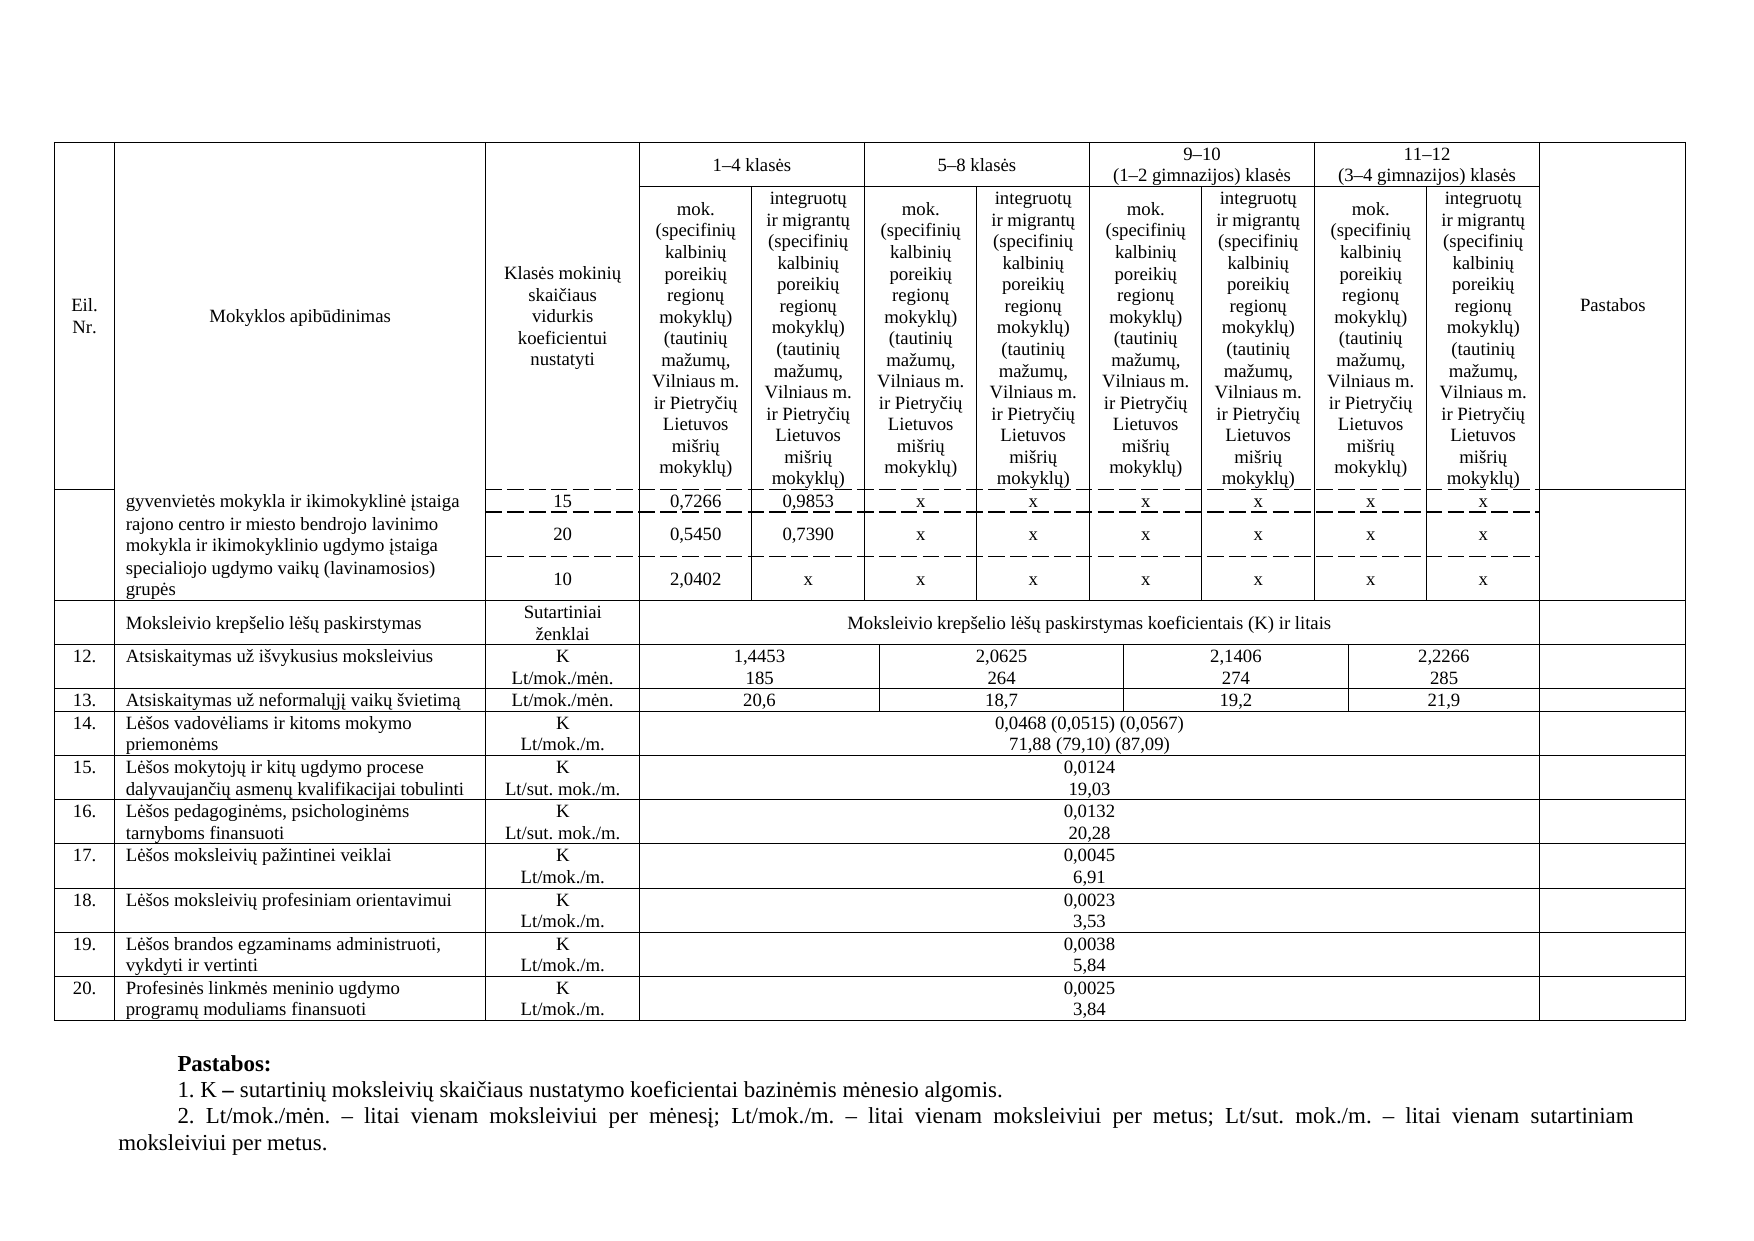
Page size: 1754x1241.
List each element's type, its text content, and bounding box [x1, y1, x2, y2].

table_cell Profesinės linkmės meninio ugdymo programų moduliams finansuoti [115, 977, 485, 1020]
table_cell K Lt/mok./mėn. [486, 645, 639, 688]
table_cell Lėšos mokytojų ir kitų ugdymo procese dalyvaujančių asmenų kvalifikacijai tobulinti [115, 756, 485, 799]
table_cell [1540, 977, 1685, 1020]
table_cell mok. (specifinių kalbinių poreikių regionų mokyklų) (tautinių mažumų, Vilniaus m. ir Pietryčių Lietuvos mišrių mokyklų) [865, 187, 976, 489]
table_cell x [1315, 511, 1426, 556]
table_cell x [1202, 556, 1314, 600]
table_cell x [1427, 556, 1539, 600]
table_cell 20,6 [640, 689, 879, 711]
table_header Pastabos [1540, 143, 1685, 489]
table_header 1–4 klasės [640, 143, 864, 186]
table_cell specialiojo ugdymo vaikų (lavinamosios) grupės [115, 556, 485, 600]
table_header 11–12 (3–4 gimnazijos) klasės [1315, 143, 1539, 186]
table_cell Lėšos vadovėliams ir kitoms mokymo priemonėms [115, 712, 485, 755]
table_cell Sutartiniai ženklai [486, 601, 639, 644]
table_cell K Lt/sut. mok./m. [486, 800, 639, 843]
table_cell 0,5450 [640, 511, 751, 556]
text 1. K – sutartinių moksleivių skaičiaus nustatymo koeficientai bazinėmis mėnesio algomis. [118, 1076, 1636, 1102]
table_cell 18,7 [880, 689, 1123, 711]
table_cell 19. [55, 933, 114, 976]
text 2. Lt/mok./mėn. – litai vienam moksleiviui per mėnesį; Lt/mok./m. – litai vienam moksleiviui per metus; Lt/sut. mok./m. – litai vienam sutartiniam moksleiviui per metus. [118, 1102, 1636, 1155]
table_cell 18. [55, 889, 114, 932]
table_cell x [1427, 489, 1539, 511]
table_cell mok. (specifinių kalbinių poreikių regionų mokyklų) (tautinių mažumų, Vilniaus m. ir Pietryčių Lietuvos mišrių mokyklų) [1090, 187, 1201, 489]
table_cell 14. [55, 712, 114, 755]
table_cell [55, 601, 114, 644]
table_cell 17. [55, 844, 114, 887]
table_cell [1540, 556, 1685, 600]
table_cell mok. (specifinių kalbinių poreikių regionų mokyklų) (tautinių mažumų, Vilniaus m. ir Pietryčių Lietuvos mišrių mokyklų) [640, 187, 751, 489]
table_cell Atsiskaitymas už išvykusius moksleivius [115, 645, 485, 688]
table_cell K Lt/mok./m. [486, 889, 639, 932]
table_cell 0,0025 3,84 [640, 977, 1539, 1020]
table_cell [55, 490, 114, 600]
table_header 9–10 (1–2 gimnazijos) klasės [1090, 143, 1314, 186]
table_cell mok. (specifinių kalbinių poreikių regionų mokyklų) (tautinių mažumų, Vilniaus m. ir Pietryčių Lietuvos mišrių mokyklų) [1315, 187, 1426, 489]
table_cell x [865, 489, 976, 511]
table_cell integruotų ir migrantų (specifinių kalbinių poreikių regionų mokyklų) (tautinių mažumų, Vilniaus m. ir Pietryčių Lietuvos mišrių mokyklų) [1427, 187, 1539, 489]
table_cell K Lt/sut. mok./m. [486, 756, 639, 799]
table_cell x [865, 511, 976, 556]
table_cell integruotų ir migrantų (specifinių kalbinių poreikių regionų mokyklų) (tautinių mažumų, Vilniaus m. ir Pietryčių Lietuvos mišrių mokyklų) [977, 187, 1089, 489]
table_cell 0,7390 [752, 511, 864, 556]
table_cell Atsiskaitymas už neformalųjį vaikų švietimą [115, 689, 485, 711]
table_cell Lėšos moksleivių pažintinei veiklai [115, 844, 485, 887]
table_cell x [977, 511, 1089, 556]
table_cell x [1315, 556, 1426, 600]
table_cell 20. [55, 977, 114, 1020]
table_cell x [865, 556, 976, 600]
table_cell K Lt/mok./m. [486, 844, 639, 887]
table_cell 0,0023 3,53 [640, 889, 1539, 932]
table_cell Moksleivio krepšelio lėšų paskirstymas [115, 601, 485, 644]
table_cell x [1427, 511, 1539, 556]
table_cell Lėšos moksleivių profesiniam orientavimui [115, 889, 485, 932]
table_cell 12. [55, 645, 114, 688]
table_cell integruotų ir migrantų (specifinių kalbinių poreikių regionų mokyklų) (tautinių mažumų, Vilniaus m. ir Pietryčių Lietuvos mišrių mokyklų) [1202, 187, 1314, 489]
table_cell [1540, 645, 1685, 688]
table_cell 0,0045 6,91 [640, 844, 1539, 887]
table_cell x [1090, 556, 1201, 600]
table_cell x [1315, 489, 1426, 511]
table_cell 2,2266 285 [1349, 645, 1539, 688]
table_cell 2,1406 274 [1124, 645, 1348, 688]
table_cell 15. [55, 756, 114, 799]
table_cell x [1202, 511, 1314, 556]
table_cell 20 [486, 511, 639, 556]
table_cell Lt/mok./mėn. [486, 689, 639, 711]
table_cell 15 [486, 489, 639, 511]
table_cell 0,0124 19,03 [640, 756, 1539, 799]
table_header Klasės mokinių skaičiaus vidurkis koeficientui nustatyti [486, 143, 639, 489]
table_cell 0,0468 (0,0515) (0,0567) 71,88 (79,10) (87,09) [640, 712, 1539, 755]
table_cell 2,0625 264 [880, 645, 1123, 688]
table_cell x [1202, 489, 1314, 511]
table_cell K Lt/mok./m. [486, 933, 639, 976]
table_cell x [977, 556, 1089, 600]
text Pastabos: [118, 1050, 1636, 1076]
table_cell [1540, 490, 1685, 556]
table_cell 19,2 [1124, 689, 1348, 711]
table_header Eil. Nr. [55, 143, 114, 489]
table_cell [1540, 756, 1685, 799]
table_header 5–8 klasės [865, 143, 1089, 186]
table_cell Moksleivio krepšelio lėšų paskirstymas koeficientais (K) ir litais [640, 601, 1539, 644]
table_cell 0,9853 [752, 489, 864, 511]
table_cell [1540, 844, 1685, 887]
table_cell [1540, 800, 1685, 843]
table_cell 16. [55, 800, 114, 843]
table_cell 0,0132 20,28 [640, 800, 1539, 843]
table_cell K Lt/mok./m. [486, 712, 639, 755]
table_cell Lėšos pedagoginėms, psichologinėms tarnyboms finansuoti [115, 800, 485, 843]
table_cell [1540, 689, 1685, 711]
table_cell x [977, 489, 1089, 511]
table_cell 21,9 [1349, 689, 1539, 711]
table_cell rajono centro ir miesto bendrojo lavinimo mokykla ir ikimokyklinio ugdymo įstaiga [115, 511, 485, 556]
table_cell [1540, 933, 1685, 976]
table_cell 13. [55, 689, 114, 711]
table_cell [1540, 889, 1685, 932]
table_cell Lėšos brandos egzaminams administruoti, vykdyti ir vertinti [115, 933, 485, 976]
table_cell x [1090, 489, 1201, 511]
table_cell K Lt/mok./m. [486, 977, 639, 1020]
table_cell 10 [486, 556, 639, 600]
table_cell 0,0038 5,84 [640, 933, 1539, 976]
table_cell x [1090, 511, 1201, 556]
table_cell 1,4453 185 [640, 645, 879, 688]
table_cell [1540, 601, 1685, 644]
table_cell gyvenvietės mokykla ir ikimokyklinė įstaiga [115, 489, 485, 511]
table_cell integruotų ir migrantų (specifinių kalbinių poreikių regionų mokyklų) (tautinių mažumų, Vilniaus m. ir Pietryčių Lietuvos mišrių mokyklų) [752, 187, 864, 489]
table_cell [1540, 712, 1685, 755]
table_header Mokyklos apibūdinimas [115, 143, 485, 489]
table_cell x [752, 556, 864, 600]
table_cell 0,7266 [640, 489, 751, 511]
table_cell 2,0402 [640, 556, 751, 600]
